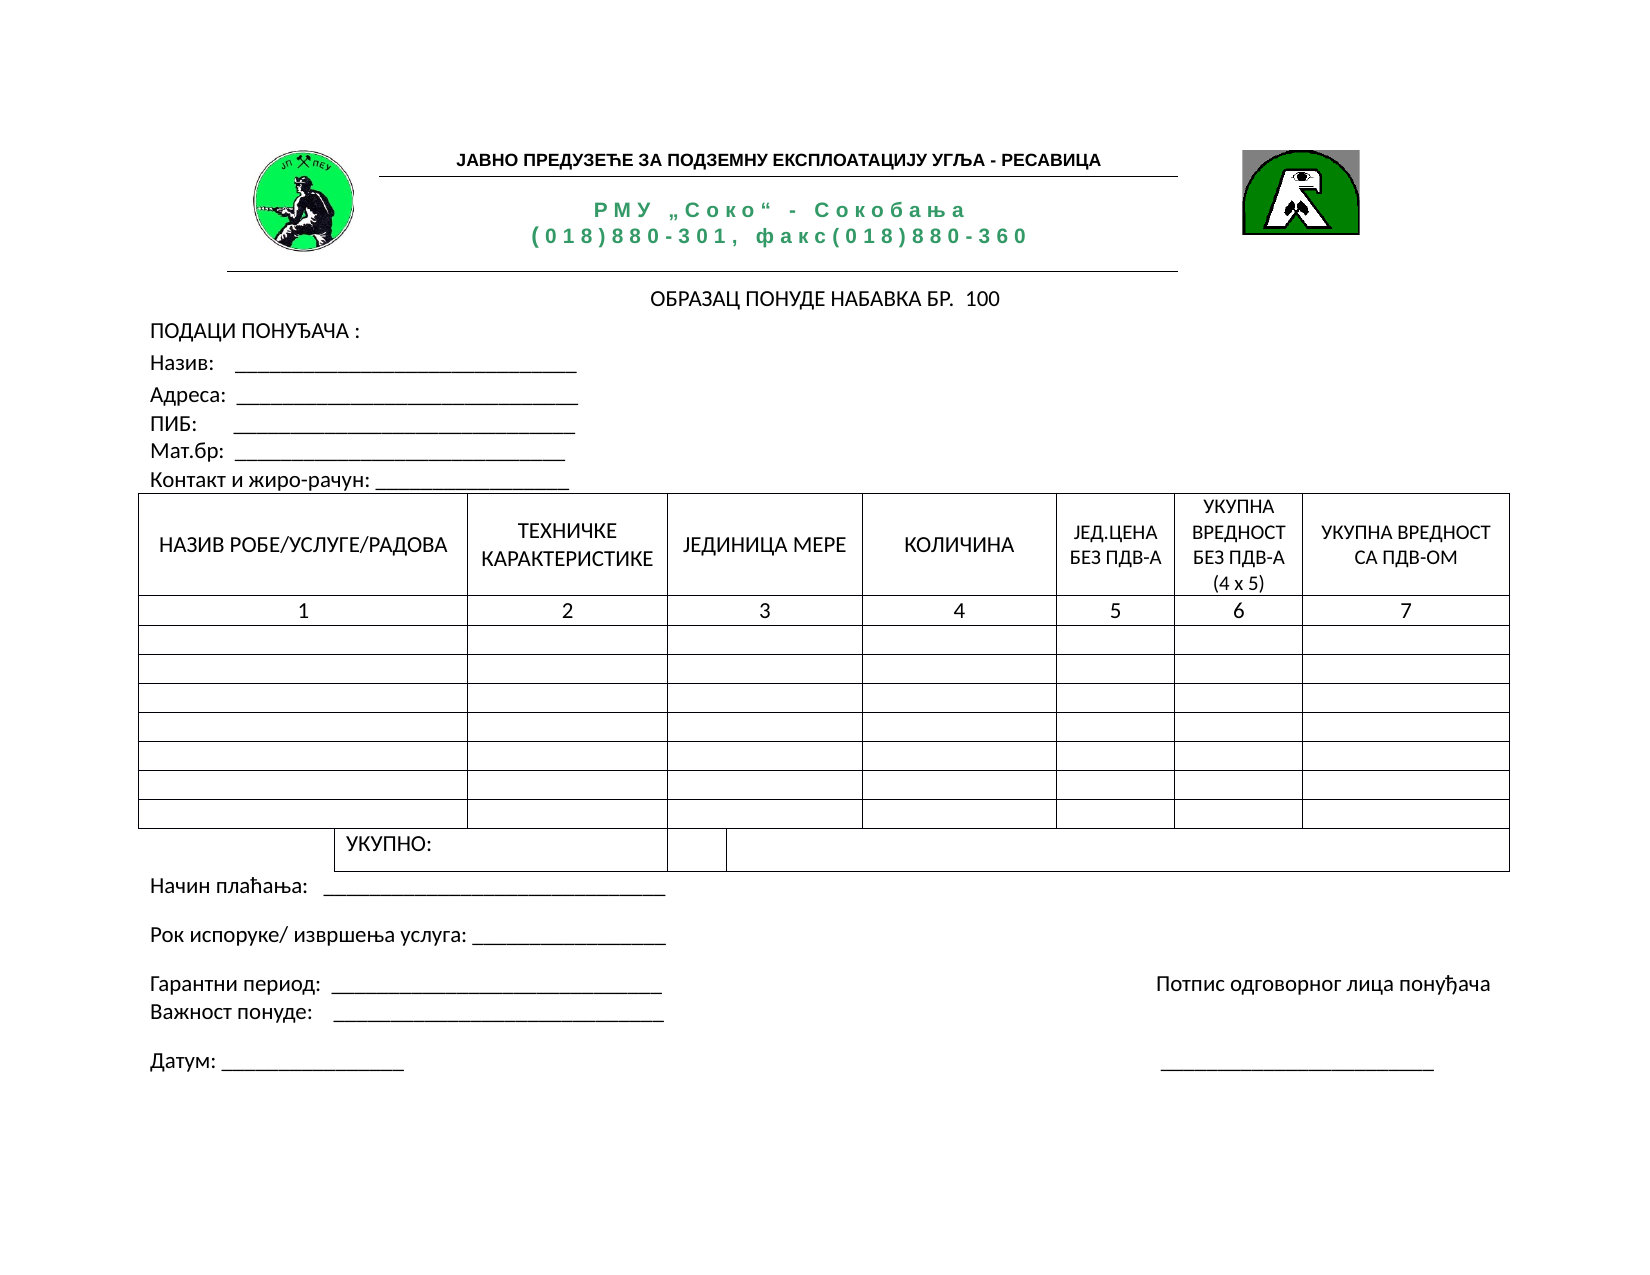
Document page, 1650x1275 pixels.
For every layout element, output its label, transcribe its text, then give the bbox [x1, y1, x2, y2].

table_cell [1057, 713, 1174, 741]
picture [1242, 150, 1360, 235]
table_cell [1303, 771, 1509, 799]
table_cell 3 [668, 596, 862, 624]
table_cell [727, 829, 1509, 871]
table_cell [1175, 742, 1302, 770]
table_header НАЗИВ РОБЕ/УСЛУГЕ/РАДОВА [139, 494, 467, 595]
table_cell [1175, 626, 1302, 653]
table_cell 6 [1175, 596, 1302, 624]
table_cell УКУПНО: [335, 829, 667, 871]
table_cell [139, 800, 467, 828]
table_cell 4 [863, 596, 1056, 624]
table_cell 1 [139, 596, 467, 624]
text Рок испоруке/ извршења услуга: _________________ [150, 920, 1500, 948]
table_cell [468, 771, 667, 799]
text Мат.бр: _____________________________ [150, 437, 1500, 465]
table_cell [139, 829, 334, 871]
table_header ЈЕД.ЦЕНА БЕЗ ПДВ-А [1057, 494, 1174, 595]
table_cell [1303, 800, 1509, 828]
table_header ЈАВНО ПРЕДУЗЕЋЕ ЗА ПОДЗЕМНУ ЕКСПЛОАТАЦИЈУ УГЉА - РЕСАВИЦА [379, 150, 1178, 176]
table_header УКУПНА ВРЕДНОСТ БЕЗ ПДВ-А (4 x 5) [1175, 494, 1302, 595]
text ПОДАЦИ ПОНУЂАЧА : [150, 316, 1500, 344]
table_cell [468, 713, 667, 741]
table_cell [863, 713, 1056, 741]
table_cell [1303, 742, 1509, 770]
table_cell [668, 800, 862, 828]
table_cell [139, 771, 467, 799]
table_cell [863, 626, 1056, 653]
text Гарантни период: _____________________________ Потпис одговорног лица понуђача Важност понуде: _____________________________ [150, 969, 1500, 1025]
table_cell [1175, 713, 1302, 741]
text Датум: ________________ ________________________ [150, 1046, 1500, 1074]
table_header КОЛИЧИНА [863, 494, 1056, 595]
table_cell [668, 626, 862, 653]
table_cell 7 [1303, 596, 1509, 624]
table_header ТЕХНИЧКЕ КАРАКТЕРИСТИКЕ [468, 494, 667, 595]
text Начин плаћања: ______________________________ [150, 872, 1500, 899]
table_cell [139, 713, 467, 741]
text ПИБ: ______________________________ [150, 409, 1500, 437]
table_cell [1303, 626, 1509, 653]
table_cell [1303, 655, 1509, 683]
table_cell [1057, 626, 1174, 653]
table_cell [668, 829, 726, 871]
table_cell [1303, 713, 1509, 741]
text Адреса: ______________________________ [150, 381, 1500, 409]
table_cell [668, 655, 862, 683]
table_header [227, 150, 379, 271]
table_cell [1175, 655, 1302, 683]
table_header [1178, 150, 1424, 271]
text ОБРАЗАЦ ПОНУДЕ НАБАВКА БР. 100 [150, 284, 1500, 312]
table_cell [1057, 771, 1174, 799]
table_cell [863, 771, 1056, 799]
table_header УКУПНА ВРЕДНОСТ СА ПДВ-ОМ [1303, 494, 1509, 595]
table_cell [1057, 742, 1174, 770]
table_cell [1057, 655, 1174, 683]
table_cell [139, 626, 467, 653]
table_cell [1175, 771, 1302, 799]
table_cell [863, 684, 1056, 712]
table_cell [863, 742, 1056, 770]
table_cell [139, 742, 467, 770]
table_cell [468, 800, 667, 828]
table_cell [863, 655, 1056, 683]
table_cell 2 [468, 596, 667, 624]
table_cell [139, 655, 467, 683]
table_cell [139, 684, 467, 712]
table_cell [468, 626, 667, 653]
table_cell [668, 713, 862, 741]
table_cell [668, 742, 862, 770]
table_cell [1175, 684, 1302, 712]
table_cell [668, 771, 862, 799]
text Назив: ______________________________ [150, 348, 1500, 376]
table_cell [468, 742, 667, 770]
picture [252, 150, 354, 252]
text Контакт и жиро-рачун: _________________ [150, 465, 1500, 493]
table_cell [1057, 684, 1174, 712]
table_cell 5 [1057, 596, 1174, 624]
table_cell [668, 684, 862, 712]
table_cell [1303, 684, 1509, 712]
table_cell РМУ „Соко“ - Сокобања (018)880-301, факс(018)880-360 [379, 177, 1178, 271]
table_cell [468, 684, 667, 712]
table_cell [863, 800, 1056, 828]
table_cell [1175, 800, 1302, 828]
table_cell [468, 655, 667, 683]
table_header ЈЕДИНИЦА МЕРЕ [668, 494, 862, 595]
table_cell [1057, 800, 1174, 828]
